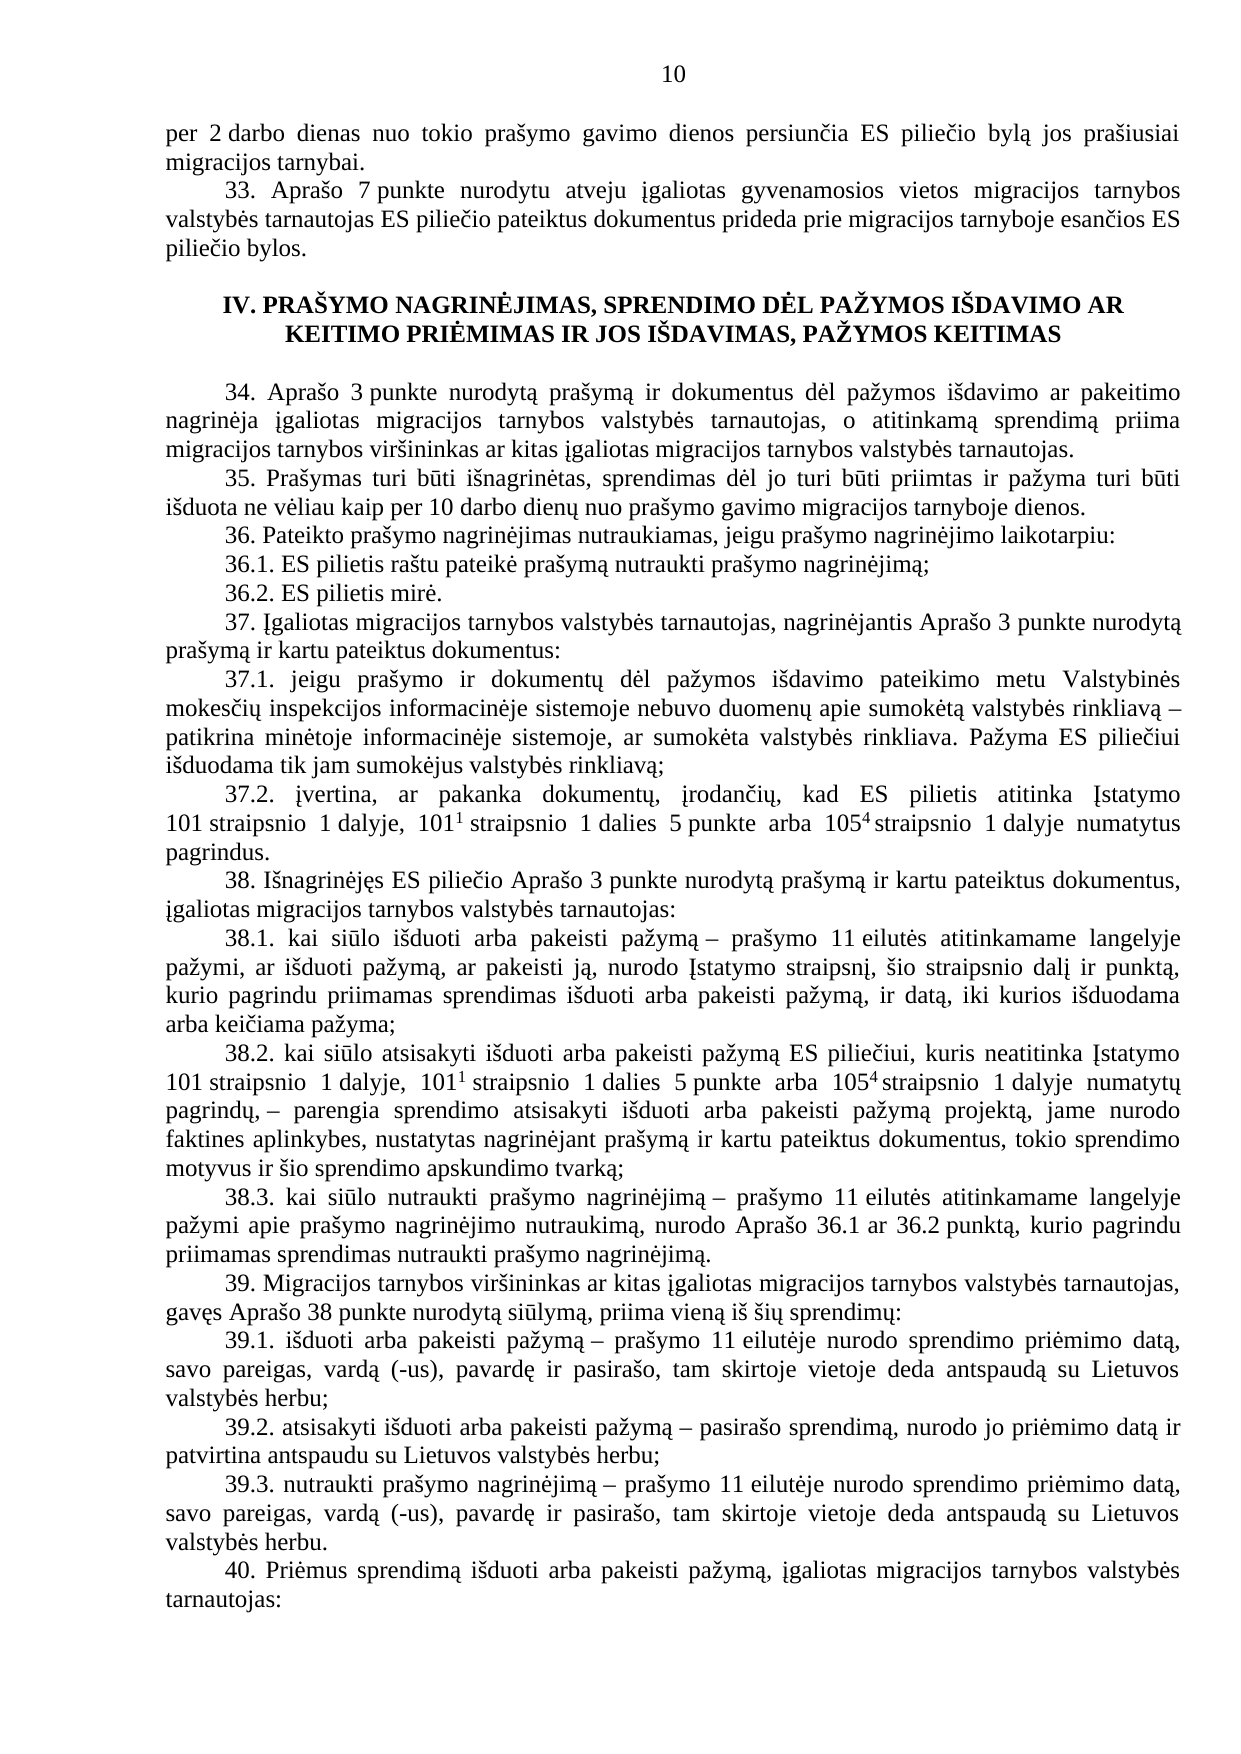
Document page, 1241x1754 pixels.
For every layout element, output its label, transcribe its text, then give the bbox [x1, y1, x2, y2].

text 37.1. jeigu prašymo ir dokumentų dėl pažymos išdavimo pateikimo metu Valstybinės mokesčių inspekcijos informacinėje sistemoje nebuvo duomenų apie sumokėtą valstybės rinkliavą – patikrina minėtoje informacinėje sistemoje, ar sumokėta valstybės rinkliava. Pažyma ES piliečiui išduodama tik jam sumokėjus valstybės rinkliavą; [165, 664, 1181, 779]
text 36.2. ES pilietis mirė. [165, 578, 1181, 607]
text 38.1. kai siūlo išduoti arba pakeisti pažymą – prašymo 11 eilutės atitinkamame langelyje pažymi, ar išduoti pažymą, ar pakeisti ją, nurodo Įstatymo straipsnį, šio straipsnio dalį ir punktą, kurio pagrindu priimamas sprendimas išduoti arba pakeisti pažymą, ir datą, iki kurios išduodama arba keičiama pažyma; [165, 923, 1181, 1038]
text 38. Išnagrinėjęs ES piliečio Aprašo 3 punkte nurodytą prašymą ir kartu pateiktus dokumentus, įgaliotas migracijos tarnybos valstybės tarnautojas: [165, 866, 1181, 923]
text 39.2. atsisakyti išduoti arba pakeisti pažymą – pasirašo sprendimą, nurodo jo priėmimo datą ir patvirtina antspaudu su Lietuvos valstybės herbu; [165, 1412, 1181, 1469]
text 36.1. ES pilietis raštu pateikė prašymą nutraukti prašymo nagrinėjimą; [165, 549, 1181, 578]
text 34. Aprašo 3 punkte nurodytą prašymą ir dokumentus dėl pažymos išdavimo ar pakeitimo nagrinėja įgaliotas migracijos tarnybos valstybės tarnautojas, o atitinkamą sprendimą priima migracijos tarnybos viršininkas ar kitas įgaliotas migracijos tarnybos valstybės tarnautojas. [165, 377, 1181, 463]
text 38.3. kai siūlo nutraukti prašymo nagrinėjimą – prašymo 11 eilutės atitinkamame langelyje pažymi apie prašymo nagrinėjimo nutraukimą, nurodo Aprašo 36.1 ar 36.2 punktą, kurio pagrindu priimamas sprendimas nutraukti prašymo nagrinėjimą. [165, 1182, 1181, 1268]
text 37.2. įvertina, ar pakanka dokumentų, įrodančių, kad ES pilietis atitinka Įstatymo 101 straipsnio 1 dalyje, 1011 straipsnio 1 dalies 5 punkte arba 1054 straipsnio 1 dalyje numatytus pagrindus. [165, 779, 1181, 866]
text 39. Migracijos tarnybos viršininkas ar kitas įgaliotas migracijos tarnybos valstybės tarnautojas, gavęs Aprašo 38 punkte nurodytą siūlymą, priima vieną iš šių sprendimų: [165, 1268, 1181, 1326]
text 39.3. nutraukti prašymo nagrinėjimą – prašymo 11 eilutėje nurodo sprendimo priėmimo datą, savo pareigas, vardą (-us), pavardę ir pasirašo, tam skirtoje vietoje deda antspaudą su Lietuvos valstybės herbu. [165, 1469, 1181, 1556]
text 37. Įgaliotas migracijos tarnybos valstybės tarnautojas, nagrinėjantis Aprašo 3 punkte nurodytą prašymą ir kartu pateiktus dokumentus: [165, 607, 1181, 664]
text 33. Aprašo 7 punkte nurodytu atveju įgaliotas gyvenamosios vietos migracijos tarnybos valstybės tarnautojas ES piliečio pateiktus dokumentus prideda prie migracijos tarnyboje esančios ES piliečio bylos. [165, 176, 1181, 262]
text 35. Prašymas turi būti išnagrinėtas, sprendimas dėl jo turi būti priimtas ir pažyma turi būti išduota ne vėliau kaip per 10 darbo dienų nuo prašymo gavimo migracijos tarnyboje dienos. [165, 463, 1181, 521]
text IV. PRAŠYMO NAGRINĖJIMAS, SPRENDIMO DĖL PAŽYMOS IŠDAVIMO AR KEITIMO PRIĖMIMAS IR JOS IŠDAVIMAS, PAŽYMOS KEITIMAS [165, 291, 1181, 348]
text 40. Priėmus sprendimą išduoti arba pakeisti pažymą, įgaliotas migracijos tarnybos valstybės tarnautojas: [165, 1556, 1181, 1613]
text per 2 darbo dienas nuo tokio prašymo gavimo dienos persiunčia ES piliečio bylą jos prašiusiai migracijos tarnybai. [165, 118, 1181, 176]
text 39.1. išduoti arba pakeisti pažymą – prašymo 11 eilutėje nurodo sprendimo priėmimo datą, savo pareigas, vardą (-us), pavardę ir pasirašo, tam skirtoje vietoje deda antspaudą su Lietuvos valstybės herbu; [165, 1326, 1181, 1412]
text 36. Pateikto prašymo nagrinėjimas nutraukiamas, jeigu prašymo nagrinėjimo laikotarpiu: [165, 521, 1181, 549]
text 38.2. kai siūlo atsisakyti išduoti arba pakeisti pažymą ES piliečiui, kuris neatitinka Įstatymo 101 straipsnio 1 dalyje, 1011 straipsnio 1 dalies 5 punkte arba 1054 straipsnio 1 dalyje numatytų pagrindų, – parengia sprendimo atsisakyti išduoti arba pakeisti pažymą projektą, jame nurodo faktines aplinkybes, nustatytas nagrinėjant prašymą ir kartu pateiktus dokumentus, tokio sprendimo motyvus ir šio sprendimo apskundimo tvarką; [165, 1038, 1181, 1182]
